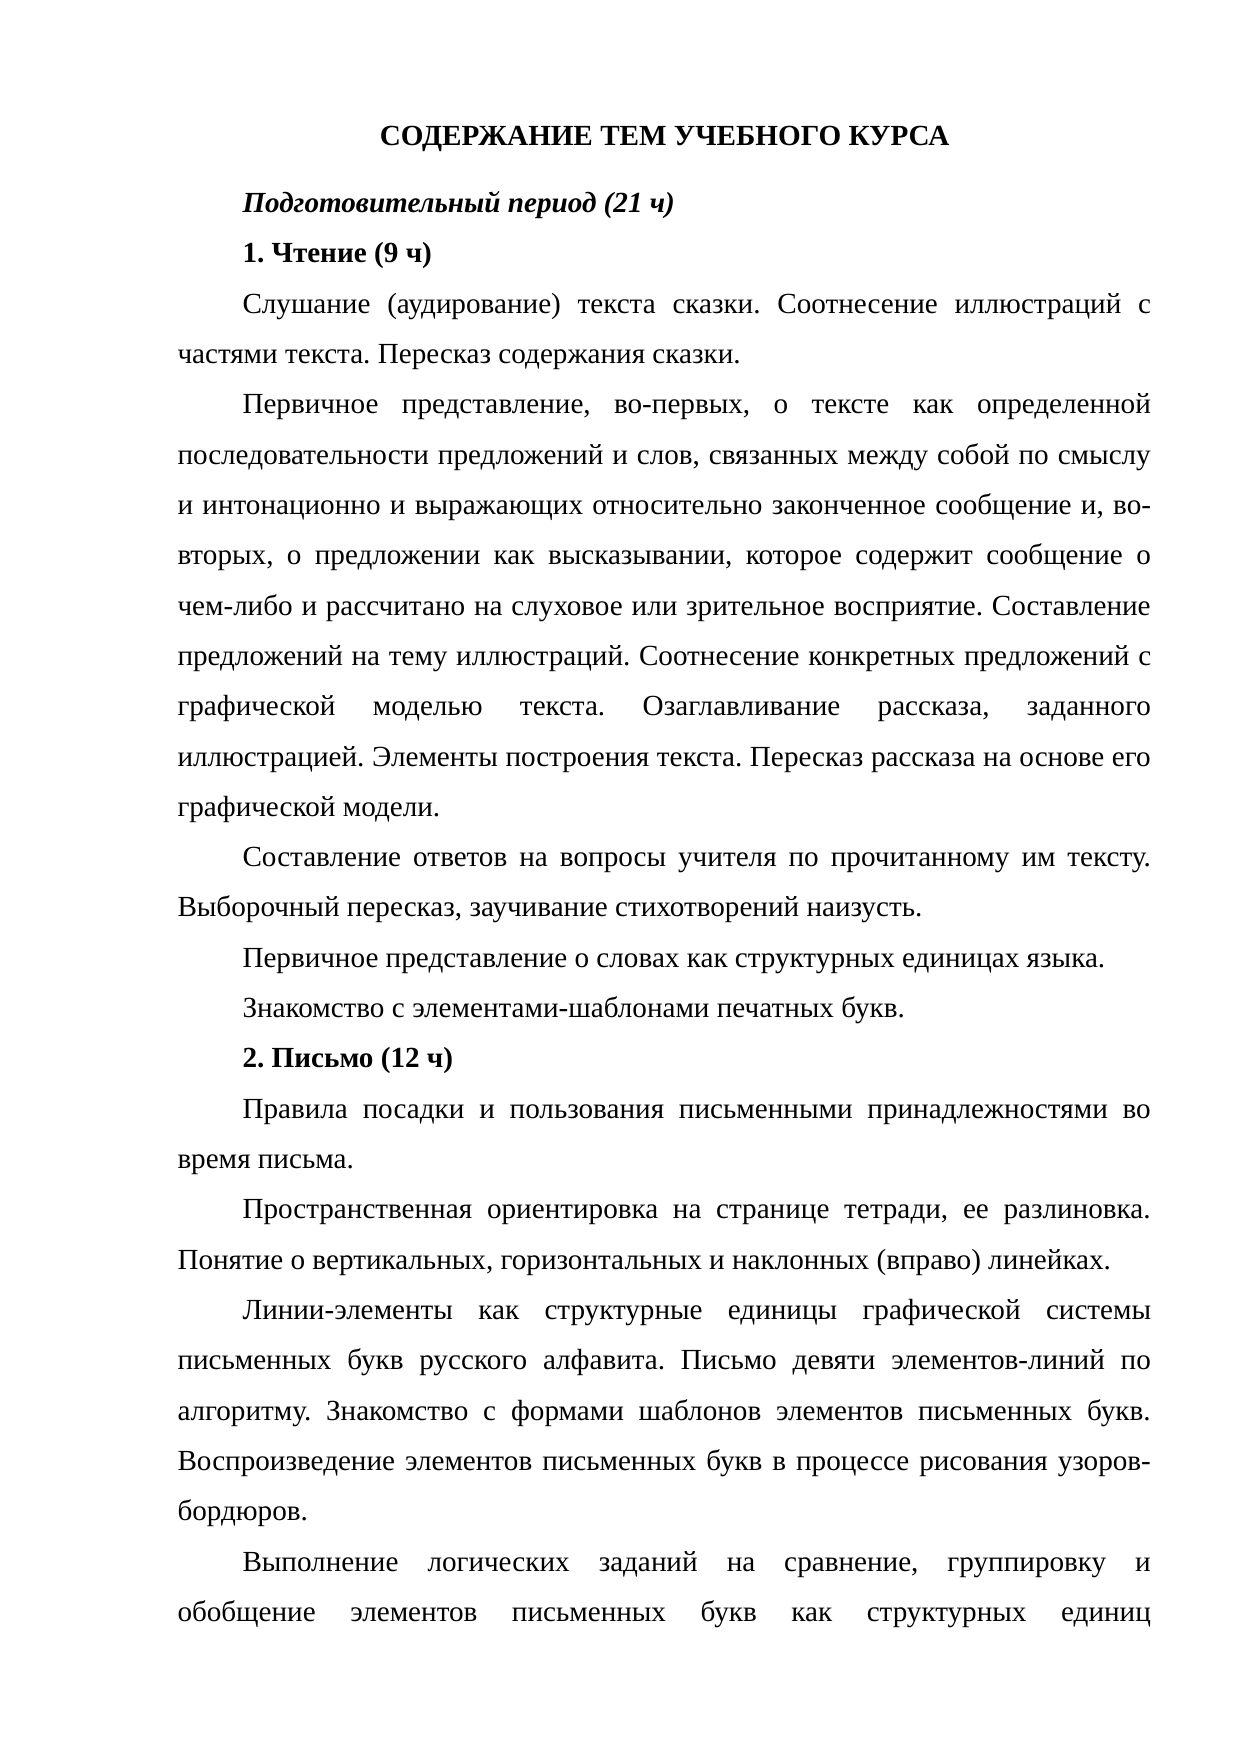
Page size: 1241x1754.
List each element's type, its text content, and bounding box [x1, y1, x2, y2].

text Выполнение логических заданий на сравнение, группировку и обобщение элементов письменных букв как структурных единиц [177, 1544, 1152, 1627]
text Знакомство с элементами-шаблонами печатных букв. [177, 990, 1152, 1024]
text Составление ответов на вопросы учителя по прочитанному им тексту. Выборочный пересказ, заучивание стихотворений наизусть. [177, 839, 1152, 923]
text Пространственная ориентировка на странице тетради, ее разлиновка. Понятие о вертикальных, горизонтальных и наклонных (вправо) линейках. [177, 1191, 1152, 1275]
text Первичное представление о словах как структурных единицах языка. [177, 940, 1152, 973]
text Слушание (аудирование) текста сказки. Соотнесение иллюстраций с частями текста. Пересказ содержания сказки. [177, 286, 1152, 370]
text Правила посадки и пользования письменными принадлежностями во время письма. [177, 1091, 1152, 1175]
text Подготовительный период (21 ч) [177, 185, 1152, 219]
text 1. Чтение (9 ч) [177, 236, 1152, 269]
text Линии-элементы как структурные единицы графической системы письменных букв русского алфавита. Письмо девяти элементов-линий по алгоритму. Знакомство с формами шаблонов элементов письменных букв. Воспроизведение элементов письменных букв в процессе рисования узоров-бордюров. [177, 1292, 1152, 1527]
text Первичное представление, во-первых, о тексте как определенной последовательности предложений и слов, связанных между собой по смыслу и интонационно и выражающих относительно законченное сообщение и, во-вторых, о предложении как высказывании, которое содержит сообщение о чем-либо и рассчитано на слуховое или зрительное восприятие. Составление предложений на тему иллюстраций. Соотнесение конкретных предложений с графической моделью текста. Озаглавливание рассказа, заданного иллюстрацией. Элементы построения текста. Пересказ рассказа на основе его графической модели. [177, 386, 1152, 822]
text СОДЕРЖАНИЕ ТЕМ УЧЕБНОГО КУРСА [177, 118, 1152, 152]
text 2. Письмо (12 ч) [177, 1041, 1152, 1074]
